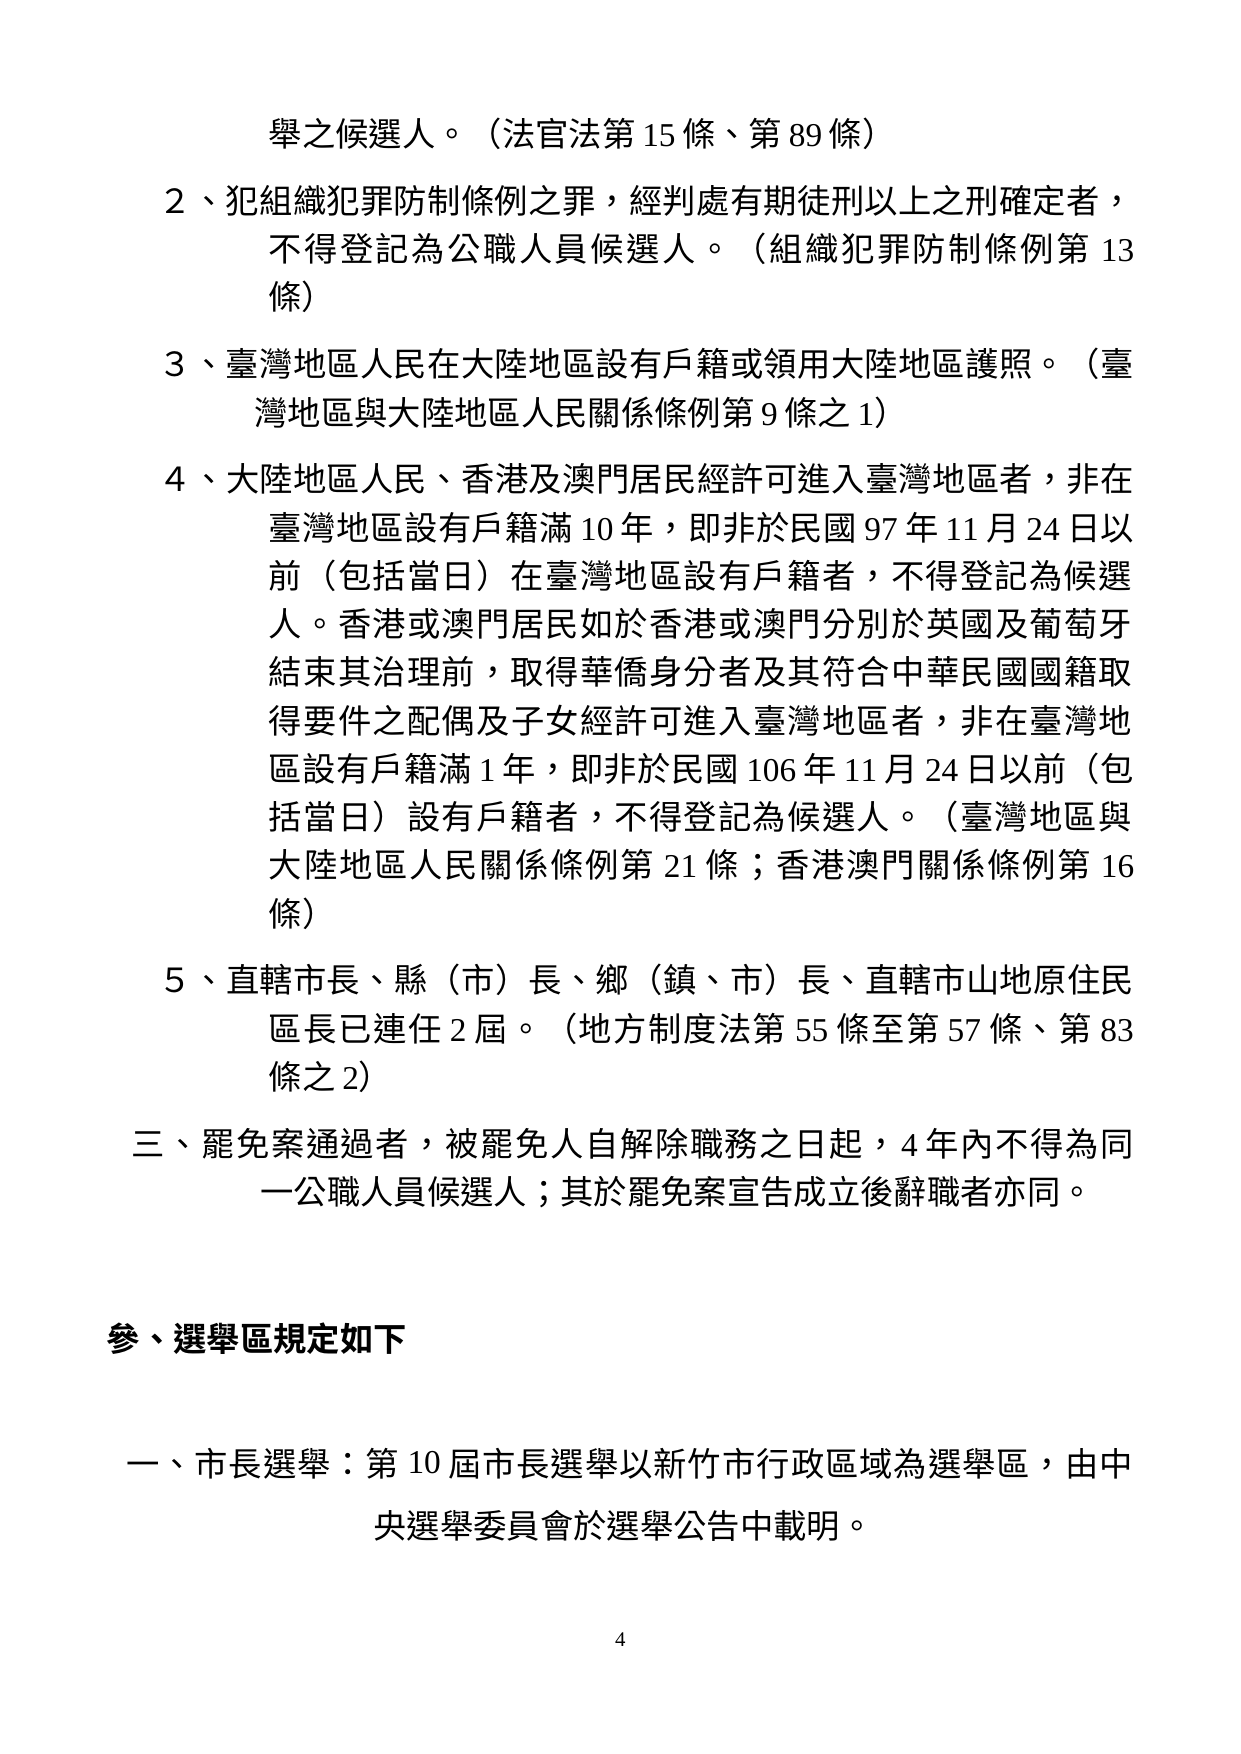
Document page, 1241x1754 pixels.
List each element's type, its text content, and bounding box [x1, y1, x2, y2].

text 三、罷免案通過者，被罷免人自解除職務之日起，4年內不得為同 一公職人員候選人；其於罷免案宣告成立後辭職者亦同。 [131, 1118, 1134, 1214]
text 參、選舉區規定如下 [106, 1295, 1134, 1358]
text ３、臺灣地區人民在大陸地區設有戶籍或領用大陸地區護照。（臺灣地區與大陸地區人民關係條例第9條之1） [106, 338, 1134, 434]
text ２、犯組織犯罪防制條例之罪，經判處有期徒刑以上之刑確定者，不得登記為公職人員候選人。（組織犯罪防制條例第13條） [106, 174, 1134, 319]
text ４、大陸地區人民、香港及澳門居民經許可進入臺灣地區者，非在臺灣地區設有戶籍滿10年，即非於民國97年11月24日以前（包括當日）在臺灣地區設有戶籍者，不得登記為候選人。香港或澳門居民如於香港或澳門分別於英國及葡萄牙結束其治理前，取得華僑身分者及其符合中華民國國籍取得要件之配偶及子女經許可進入臺灣地區者，非在臺灣地區設有戶籍滿1年，即非於民國106年11月24日以前（包括當日）設有戶籍者，不得登記為候選人。（臺灣地區與大陸地區人民關係條例第21條；香港澳門關係條例第16條） [106, 453, 1134, 936]
text ５、直轄市長、縣（市）長、鄉（鎮、市）長、直轄市山地原住民區長已連任2屆。（地方制度法第55條至第57條、第83條之2） [106, 954, 1134, 1099]
text 舉之候選人。（法官法第15條、第89條） [92, 108, 1134, 156]
text 一、市長選舉：第10屆市長選舉以新竹市行政區域為選舉區，由中央選舉委員會於選舉公告中載明。 [106, 1420, 1134, 1545]
